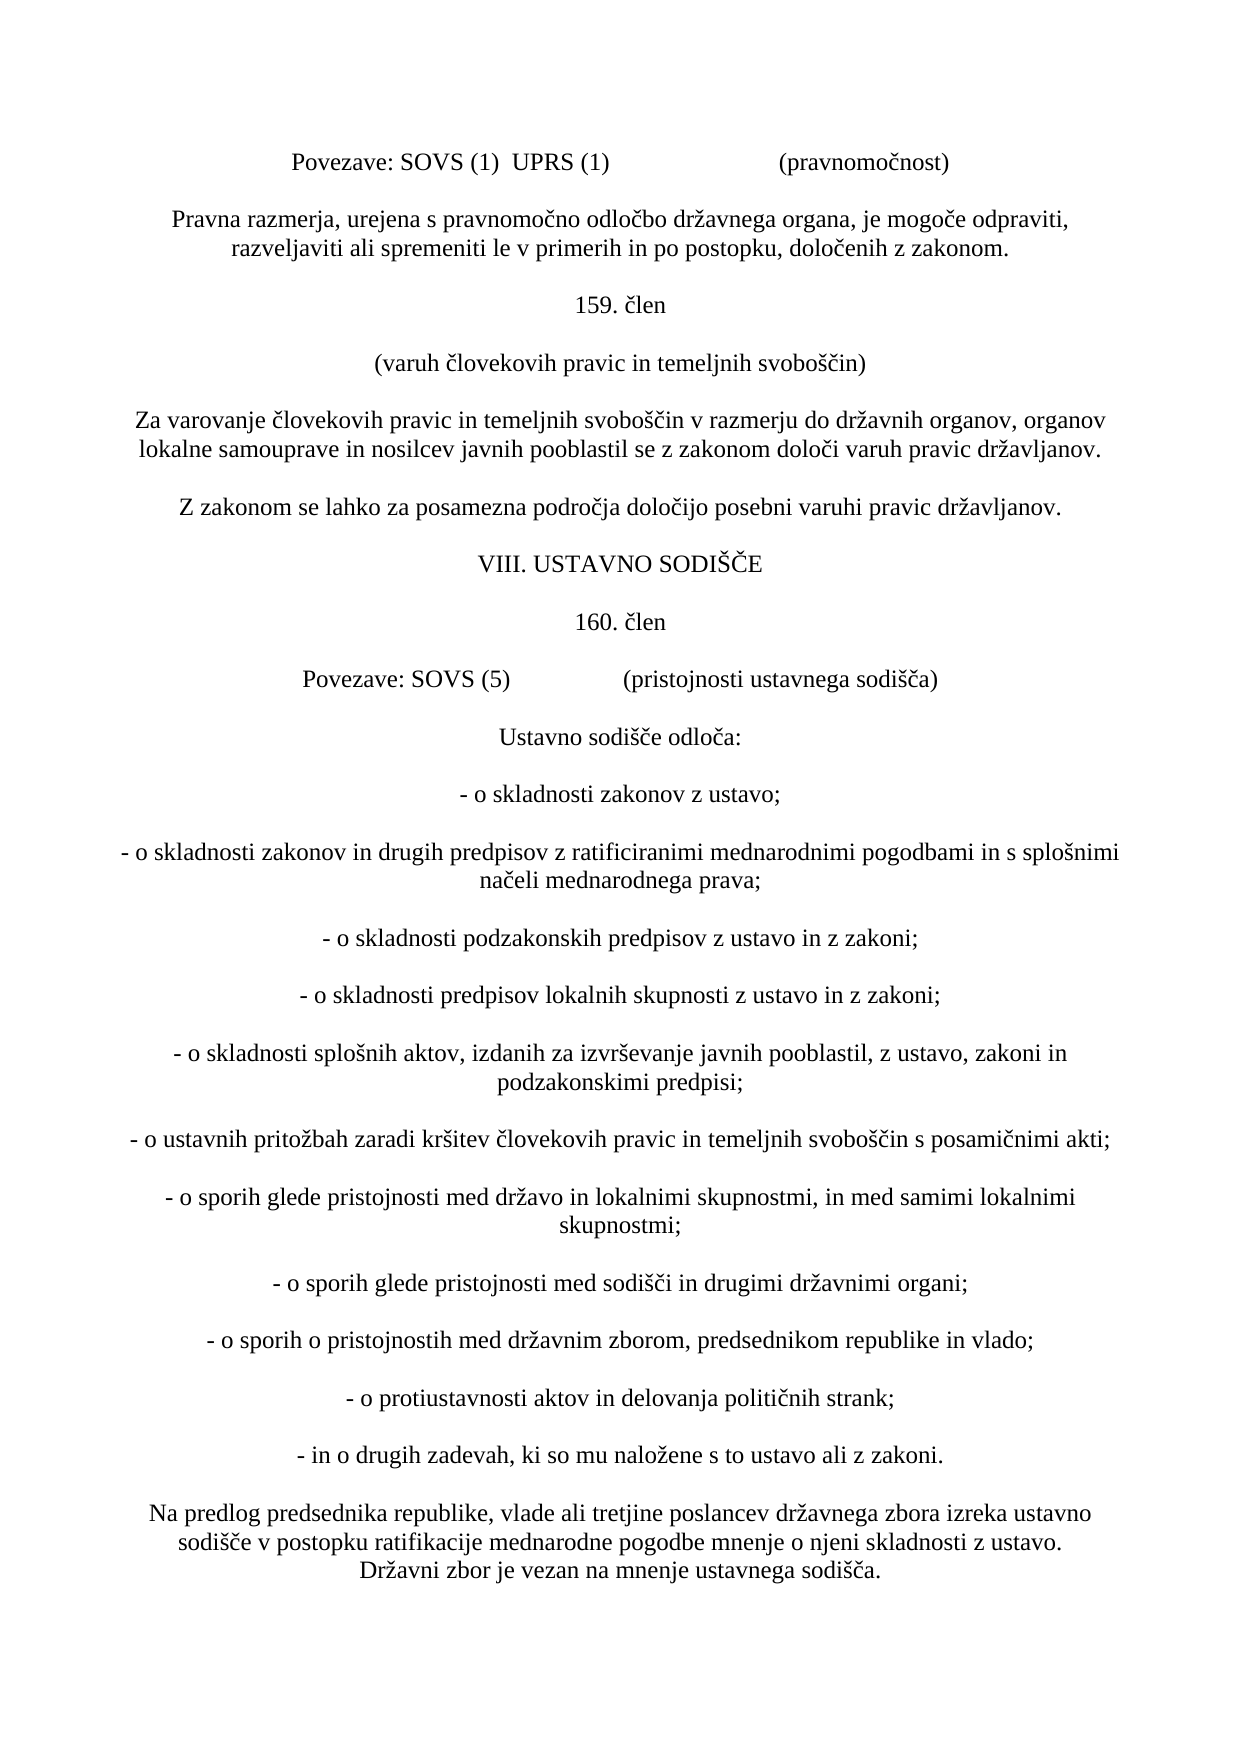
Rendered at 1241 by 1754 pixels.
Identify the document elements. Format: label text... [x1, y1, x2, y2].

text - o ustavnih pritožbah zaradi kršitev človekovih pravic in temeljnih svoboščin s posamičnimi akti; [118, 1124, 1122, 1153]
text Pravna razmerja, urejena s pravnomočno odločbo državnega organa, je mogoče odpraviti, razveljaviti ali spremeniti le v primerih in po postopku, določenih z zakonom. [118, 204, 1122, 262]
text 159. člen [118, 291, 1122, 319]
text Na predlog predsednika republike, vlade ali tretjine poslancev državnega zbora izreka ustavno sodišče v postopku ratifikacije mednarodne pogodbe mnenje o njeni skladnosti z ustavo. Državni zbor je vezan na mnenje ustavnega sodišča. [118, 1498, 1122, 1584]
text Ustavno sodišče odloča: [118, 722, 1122, 751]
text Povezave: SOVS (5) (pristojnosti ustavnega sodišča) [118, 664, 1122, 693]
text - o skladnosti splošnih aktov, izdanih za izvrševanje javnih pooblastil, z ustavo, zakoni in podzakonskimi predpisi; [118, 1038, 1122, 1096]
text - o skladnosti podzakonskih predpisov z ustavo in z zakoni; [118, 923, 1122, 952]
text - o sporih glede pristojnosti med državo in lokalnimi skupnostmi, in med samimi lokalnimi skupnostmi; [118, 1182, 1122, 1239]
text - o skladnosti zakonov z ustavo; [118, 779, 1122, 808]
text - o sporih glede pristojnosti med sodišči in drugimi državnimi organi; [118, 1268, 1122, 1297]
text VIII. USTAVNO SODIŠČE [118, 549, 1122, 578]
text - o protiustavnosti aktov in delovanja političnih strank; [118, 1383, 1122, 1412]
text - in o drugih zadevah, ki so mu naložene s to ustavo ali z zakoni. [118, 1441, 1122, 1469]
text Z zakonom se lahko za posamezna področja določijo posebni varuhi pravic državljanov. [118, 492, 1122, 521]
text 160. člen [118, 607, 1122, 636]
text - o skladnosti zakonov in drugih predpisov z ratificiranimi mednarodnimi pogodbami in s splošnimi načeli mednarodnega prava; [118, 837, 1122, 894]
text - o sporih o pristojnostih med državnim zborom, predsednikom republike in vlado; [118, 1326, 1122, 1354]
text (varuh človekovih pravic in temeljnih svoboščin) [118, 348, 1122, 377]
text Za varovanje človekovih pravic in temeljnih svoboščin v razmerju do državnih organov, organov lokalne samouprave in nosilcev javnih pooblastil se z zakonom določi varuh pravic državljanov. [118, 406, 1122, 463]
text - o skladnosti predpisov lokalnih skupnosti z ustavo in z zakoni; [118, 981, 1122, 1009]
text Povezave: SOVS (1) UPRS (1) (pravnomočnost) [118, 147, 1122, 176]
